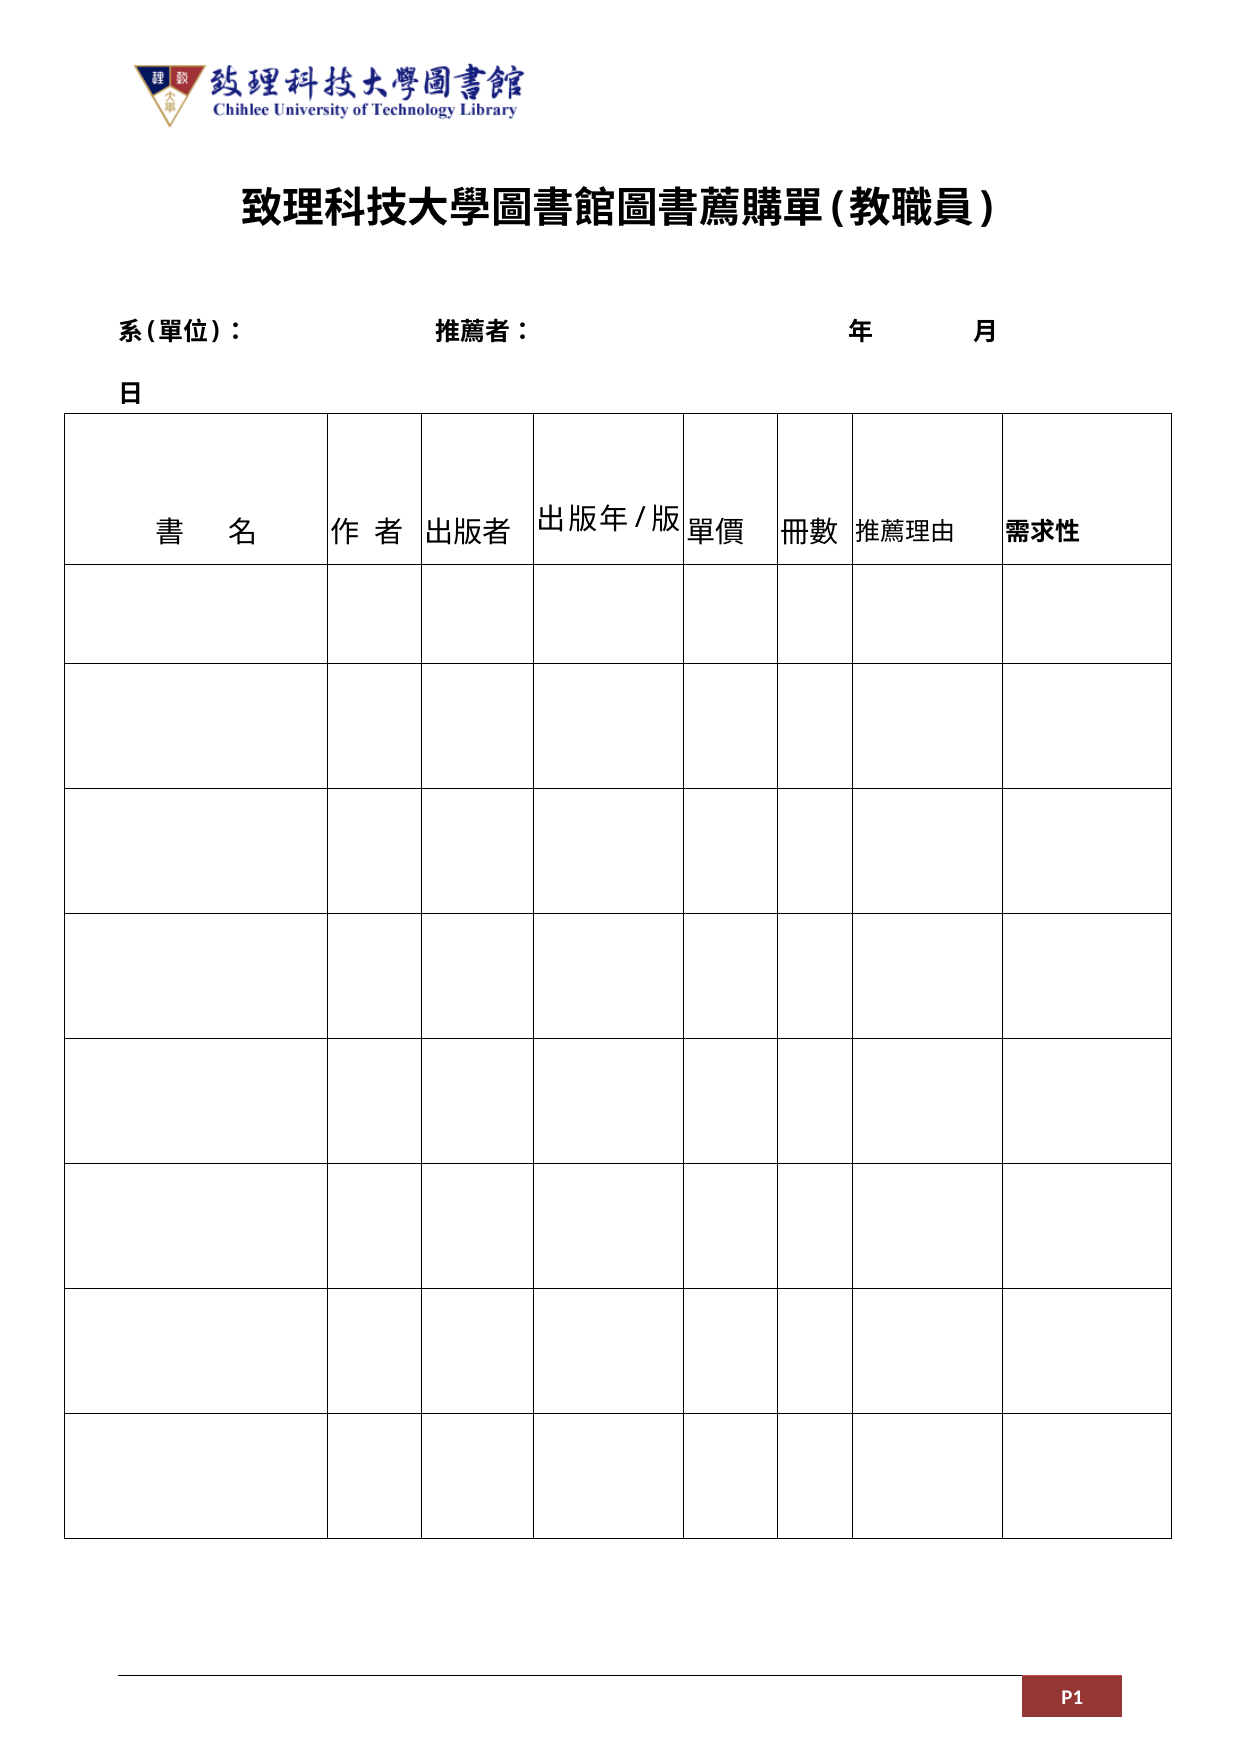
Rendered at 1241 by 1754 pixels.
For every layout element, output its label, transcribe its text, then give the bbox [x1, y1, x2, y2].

table_cell [853, 1289, 1002, 1412]
table_header 單價 [684, 414, 777, 563]
table_cell [1003, 1039, 1171, 1162]
table_cell [853, 914, 1002, 1037]
table_cell [778, 1289, 852, 1412]
table_cell [328, 565, 421, 662]
table_cell [853, 1164, 1002, 1287]
table_header 出版年/版次 [534, 414, 683, 563]
table_cell [684, 1289, 777, 1412]
table_cell [778, 914, 852, 1037]
table_cell [328, 1164, 421, 1287]
table_header 推薦理由 1、課程需要 2、研究需要 3、一般閱讀 [853, 414, 1002, 563]
table_cell [422, 1414, 533, 1537]
text 致理科技大學圖書館圖書薦購單(教職員) [118, 162, 1122, 225]
table_cell [534, 1289, 683, 1412]
table_cell [778, 664, 852, 787]
table_cell [534, 664, 683, 787]
table_cell [422, 664, 533, 787]
table_cell [684, 1414, 777, 1537]
table_cell [778, 1414, 852, 1537]
table_cell [422, 1039, 533, 1162]
table_cell [422, 565, 533, 662]
text 系(單位)： 推薦者： 年 月 日 [118, 287, 1122, 412]
table_cell [684, 914, 777, 1037]
table_cell [853, 1414, 1002, 1537]
table_header 出版者 [422, 414, 533, 563]
table_cell [684, 1164, 777, 1287]
table_cell [65, 1039, 327, 1162]
table_cell [1003, 1289, 1171, 1412]
table_cell [778, 1039, 852, 1162]
table_cell [422, 1164, 533, 1287]
table_cell [778, 1164, 852, 1287]
table_cell [534, 914, 683, 1037]
table_cell [328, 789, 421, 912]
table_cell [422, 789, 533, 912]
table_cell [1003, 1164, 1171, 1287]
table_cell [684, 664, 777, 787]
table_cell [65, 1164, 327, 1287]
table_cell [65, 1414, 327, 1537]
table_cell [534, 565, 683, 662]
table_cell [328, 914, 421, 1037]
table_cell [684, 1039, 777, 1162]
table_header 需求性 緊急需求 具時效性 一般採購 已訂購 [1003, 414, 1171, 563]
table_cell [65, 914, 327, 1037]
table_cell [684, 789, 777, 912]
table_cell [65, 565, 327, 662]
table_cell [1003, 565, 1171, 662]
table_cell [65, 664, 327, 787]
table_cell [1003, 914, 1171, 1037]
table_cell [1003, 789, 1171, 912]
table_cell [65, 789, 327, 912]
table_header 書 名 [65, 414, 327, 563]
table_cell [328, 1289, 421, 1412]
table_cell [328, 1039, 421, 1162]
table_cell [534, 789, 683, 912]
table_cell [422, 1289, 533, 1412]
table_cell [1003, 664, 1171, 787]
table_cell [853, 1039, 1002, 1162]
table_cell [1003, 1414, 1171, 1537]
table_cell [853, 664, 1002, 787]
table_cell [684, 565, 777, 662]
table_header 作 者 [328, 414, 421, 563]
table_cell [534, 1414, 683, 1537]
table_cell [328, 1414, 421, 1537]
table_cell [534, 1164, 683, 1287]
table_cell [853, 789, 1002, 912]
table_cell [422, 914, 533, 1037]
table_cell [65, 1289, 327, 1412]
table_header 冊數 [778, 414, 852, 563]
table_cell [534, 1039, 683, 1162]
table_cell [328, 664, 421, 787]
table_cell [778, 789, 852, 912]
table_cell [853, 565, 1002, 662]
table_cell [778, 565, 852, 662]
